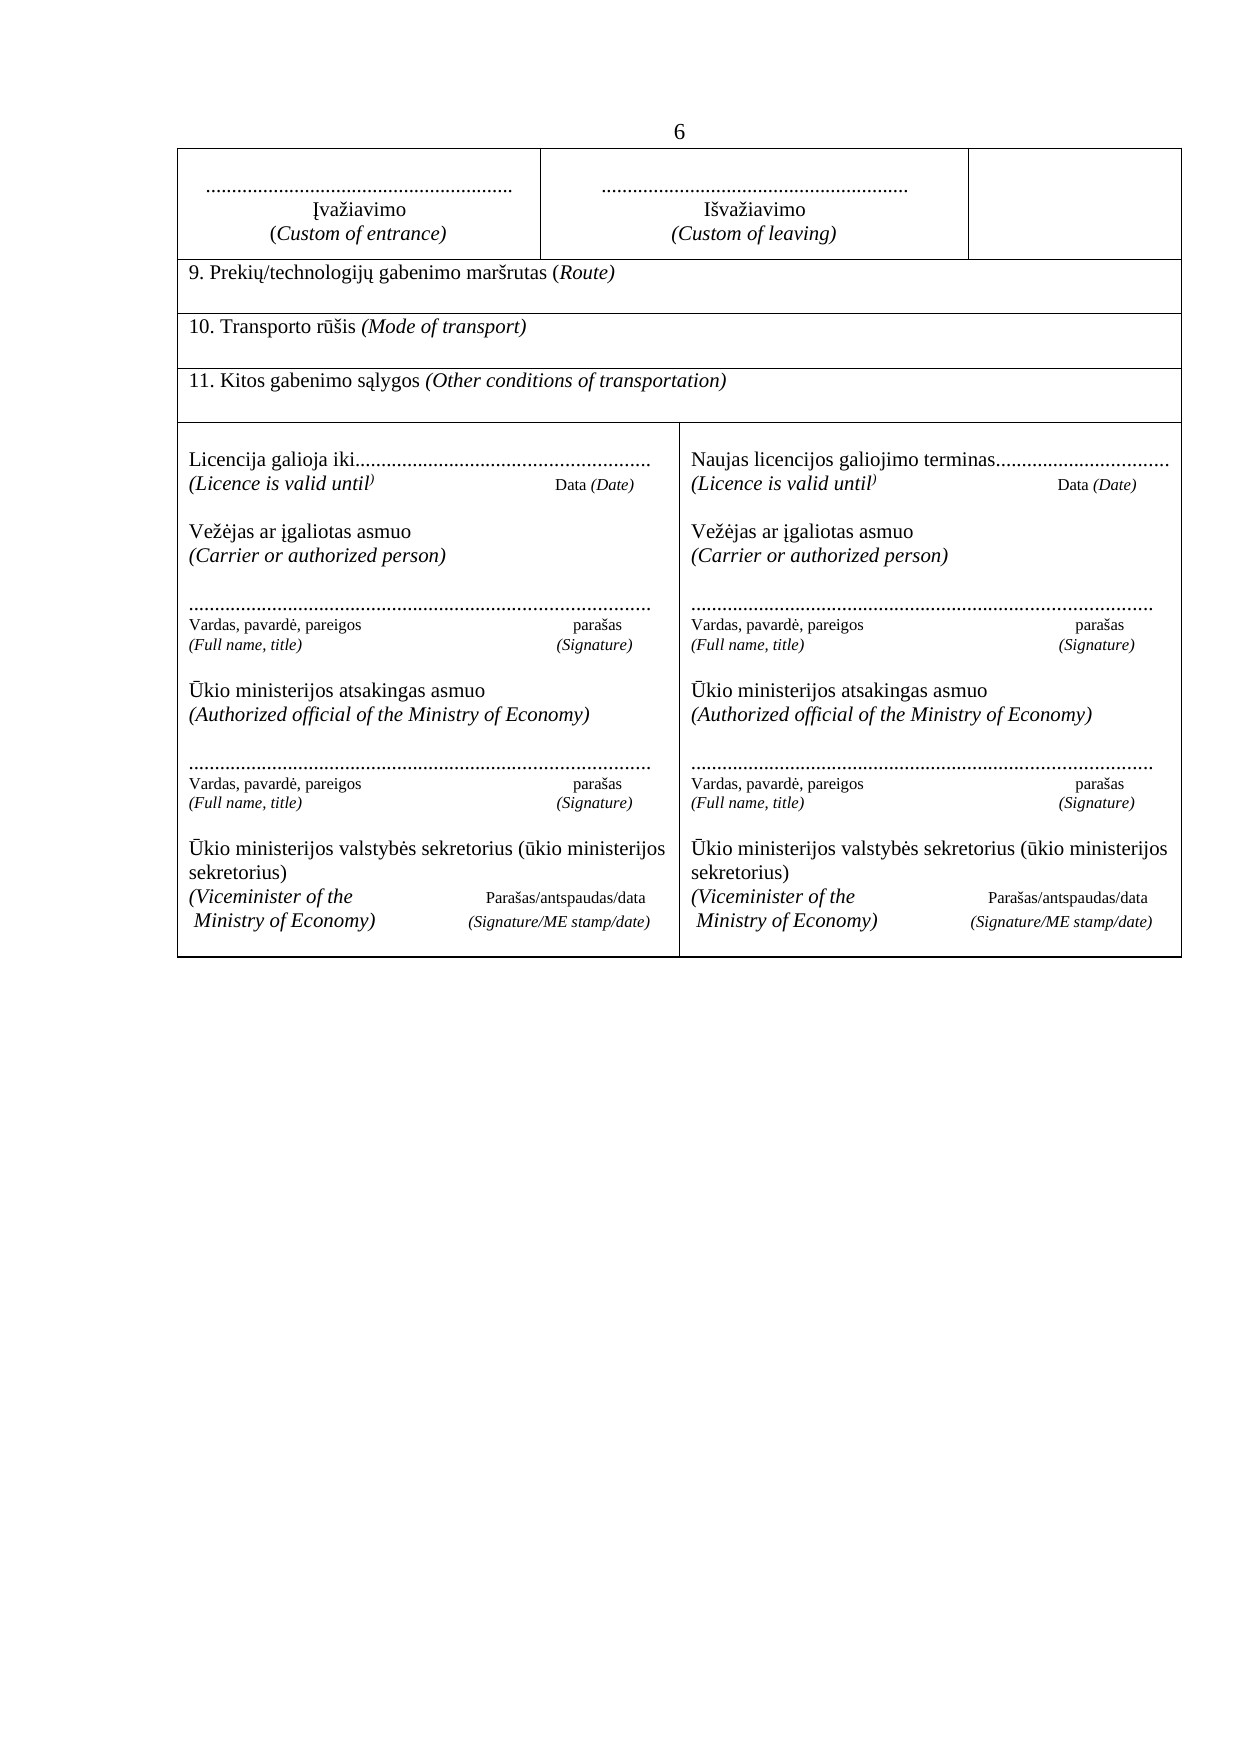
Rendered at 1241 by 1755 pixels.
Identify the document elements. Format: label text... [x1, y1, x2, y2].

table_cell 10. Transporto rūšis (Mode of transport) [178, 314, 1181, 367]
table_cell 11. Kitos gabenimo sąlygos (Other conditions of transportation) [178, 369, 1181, 422]
table_cell ........................................................... Išvažiavimo (Custom of leaving) [541, 149, 968, 259]
table_cell Licencija galioja iki (Licence is valid until) Data (Date) Vežėjas ar įgaliotas asmuo (Carrier or authorized person) Vardas, pavardė, pareigos parašas (Full name, title) (Signature) Ūkio ministerijos atsakingas asmuo (Authorized official of the Ministry of Economy) Vardas, pavardė, pareigos parašas (Full name, title) (Signature) Ūkio ministerijos valstybės sekretorius (ūkio ministerijos sekretorius) (Viceminister of the parašas/antspaudas/data Ministry of Economy) (Signature/ME stamp/date) [178, 423, 679, 956]
table_cell 9. Prekių/technologijų gabenimo maršrutas (Route) [178, 260, 1181, 313]
table_cell Naujas licencijos galiojimo terminas (Licence is valid until) Data (Date) Vežėjas ar įgaliotas asmuo (Carrier or authorized person) Vardas, pavardė, pareigos parašas (Full name, title) (Signature) Ūkio ministerijos atsakingas asmuo (Authorized official of the Ministry of Economy) Vardas, pavardė, pareigos parašas (Full name, title) (Signature) Ūkio ministerijos valstybės sekretorius (ūkio ministerijos sekretorius) (Viceminister of the parašas/antspaudas/data Ministry of Economy) (Signature/ME stamp/date) [680, 423, 1181, 956]
table_cell [969, 149, 1181, 259]
table_cell ........................................................... Įvažiavimo (Custom of entrance) [178, 149, 540, 259]
